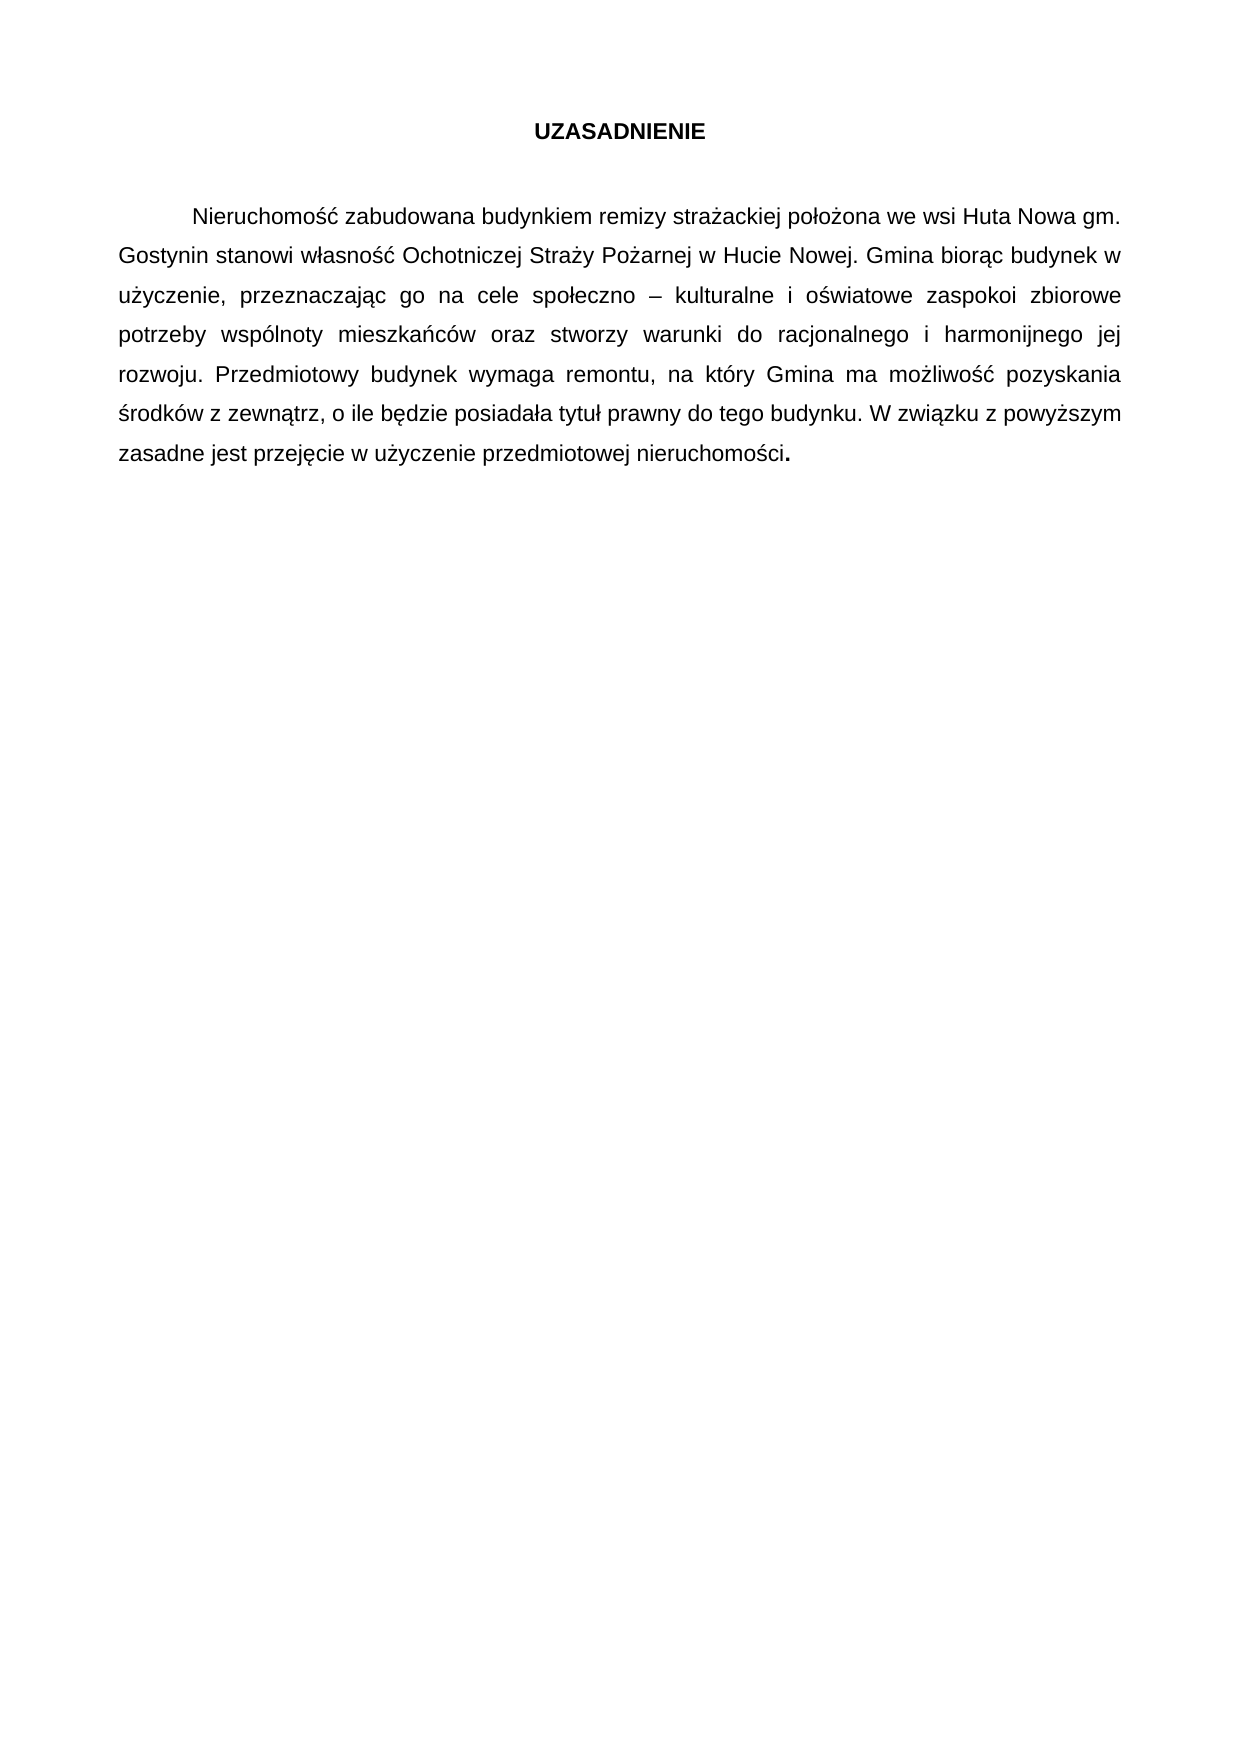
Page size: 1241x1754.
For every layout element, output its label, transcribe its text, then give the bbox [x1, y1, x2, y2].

text UZASADNIENIE [118, 118, 1122, 144]
text Nieruchomość zabudowana budynkiem remizy strażackiej położona we wsi Huta Nowa gm. Gostynin stanowi własność Ochotniczej Straży Pożarnej w Hucie Nowej. Gmina biorąc budynek w użyczenie, przeznaczając go na cele społeczno – kulturalne i oświatowe zaspokoi zbiorowe potrzeby wspólnoty mieszkańców oraz stworzy warunki do racjonalnego i harmonijnego jej rozwoju. Przedmiotowy budynek wymaga remontu, na który Gmina ma możliwość pozyskania środków z zewnątrz, o ile będzie posiadała tytuł prawny do tego budynku. W związku z powyższym zasadne jest przejęcie w użyczenie przedmiotowej nieruchomości. [118, 203, 1122, 466]
